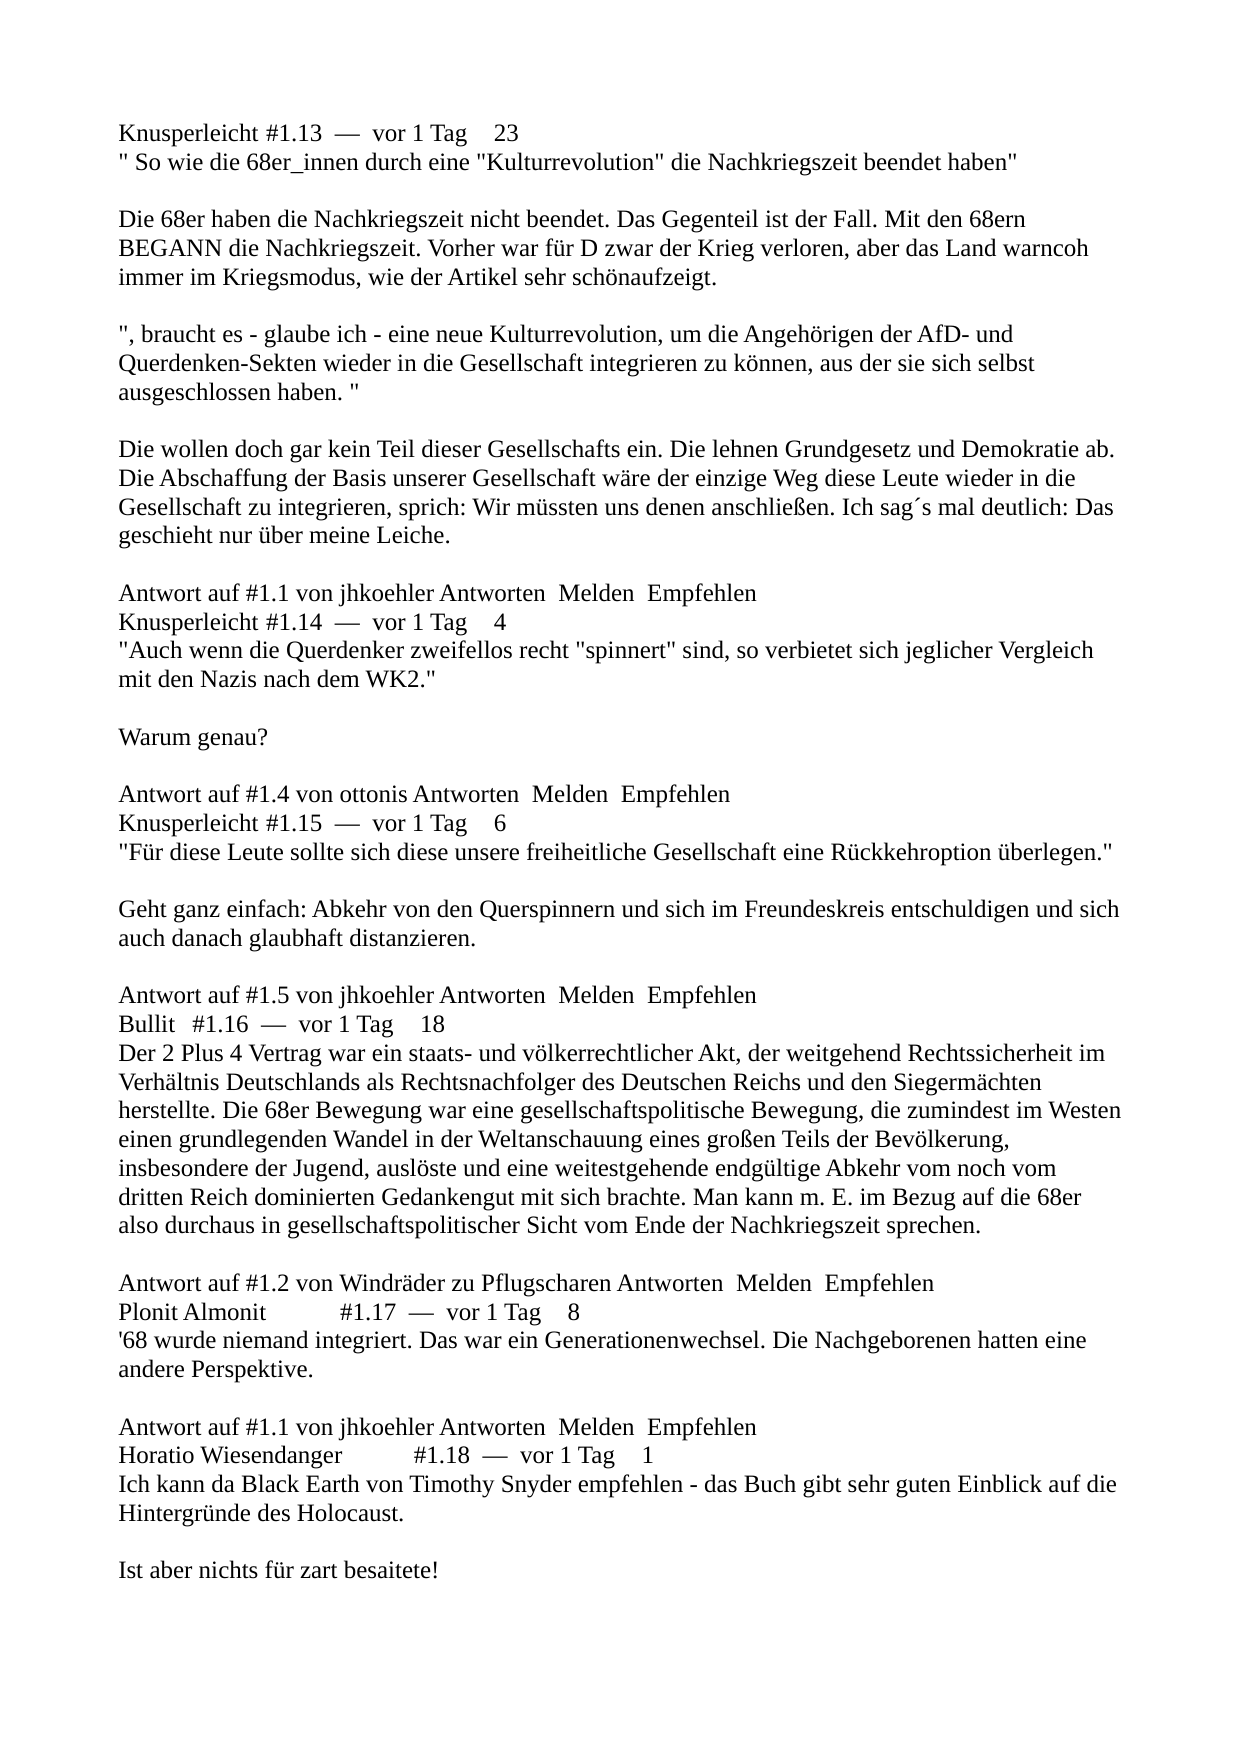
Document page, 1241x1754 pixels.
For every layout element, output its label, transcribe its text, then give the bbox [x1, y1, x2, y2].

text Knusperleicht #1.15 — vor 1 Tag 6 [118, 808, 1122, 837]
text Die 68er haben die Nachkriegszeit nicht beendet. Das Gegenteil ist der Fall. Mit den 68ern BEGANN die Nachkriegszeit. Vorher war für D zwar der Krieg verloren, aber das Land warncoh immer im Kriegsmodus, wie der Artikel sehr schönaufzeigt. [118, 204, 1122, 291]
text Antwort auf #1.1 von jhkoehler Antworten Melden Empfehlen [118, 1412, 1122, 1441]
text Knusperleicht #1.14 — vor 1 Tag 4 [118, 607, 1122, 636]
text Antwort auf #1.5 von jhkoehler Antworten Melden Empfehlen [118, 981, 1122, 1009]
text Antwort auf #1.4 von ottonis Antworten Melden Empfehlen [118, 779, 1122, 808]
text " So wie die 68er_innen durch eine "Kulturrevolution" die Nachkriegszeit beendet haben" [118, 147, 1122, 176]
text Warum genau? [118, 722, 1122, 751]
text '68 wurde niemand integriert. Das war ein Generationenwechsel. Die Nachgeborenen hatten eine andere Perspektive. [118, 1326, 1122, 1383]
text Antwort auf #1.2 von Windräder zu Pflugscharen Antworten Melden Empfehlen [118, 1268, 1122, 1297]
text Ich kann da Black Earth von Timothy Snyder empfehlen - das Buch gibt sehr guten Einblick auf die Hintergründe des Holocaust. [118, 1469, 1122, 1527]
text Der 2 Plus 4 Vertrag war ein staats- und völkerrechtlicher Akt, der weitgehend Rechtssicherheit im Verhältnis Deutschlands als Rechtsnachfolger des Deutschen Reichs und den Siegermächten herstellte. Die 68er Bewegung war eine gesellschaftspolitische Bewegung, die zumindest im Westen einen grundlegenden Wandel in der Weltanschauung eines großen Teils der Bevölkerung, insbesondere der Jugend, auslöste und eine weitestgehende endgültige Abkehr vom noch vom dritten Reich dominierten Gedankengut mit sich brachte. Man kann m. E. im Bezug auf die 68er also durchaus in gesellschaftspolitischer Sicht vom Ende der Nachkriegszeit sprechen. [118, 1038, 1122, 1239]
text Ist aber nichts für zart besaitete! [118, 1556, 1122, 1584]
text Antwort auf #1.1 von jhkoehler Antworten Melden Empfehlen [118, 578, 1122, 607]
text ", braucht es - glaube ich - eine neue Kulturrevolution, um die Angehörigen der AfD- und Querdenken-Sekten wieder in die Gesellschaft integrieren zu können, aus der sie sich selbst ausgeschlossen haben. " [118, 319, 1122, 406]
text Die wollen doch gar kein Teil dieser Gesellschafts ein. Die lehnen Grundgesetz und Demokratie ab. Die Abschaffung der Basis unserer Gesellschaft wäre der einzige Weg diese Leute wieder in die Gesellschaft zu integrieren, sprich: Wir müssten uns denen anschließen. Ich sag´s mal deutlich: Das geschieht nur über meine Leiche. [118, 434, 1122, 549]
text "Auch wenn die Querdenker zweifellos recht "spinnert" sind, so verbietet sich jeglicher Vergleich mit den Nazis nach dem WK2." [118, 636, 1122, 693]
text Bullit #1.16 — vor 1 Tag 18 [118, 1009, 1122, 1038]
text Geht ganz einfach: Abkehr von den Querspinnern und sich im Freundeskreis entschuldigen und sich auch danach glaubhaft distanzieren. [118, 894, 1122, 952]
text Horatio Wiesendanger #1.18 — vor 1 Tag 1 [118, 1441, 1122, 1469]
text Plonit Almonit #1.17 — vor 1 Tag 8 [118, 1297, 1122, 1326]
text "Für diese Leute sollte sich diese unsere freiheitliche Gesellschaft eine Rückkehroption überlegen." [118, 837, 1122, 866]
text Knusperleicht #1.13 — vor 1 Tag 23 [118, 118, 1122, 147]
